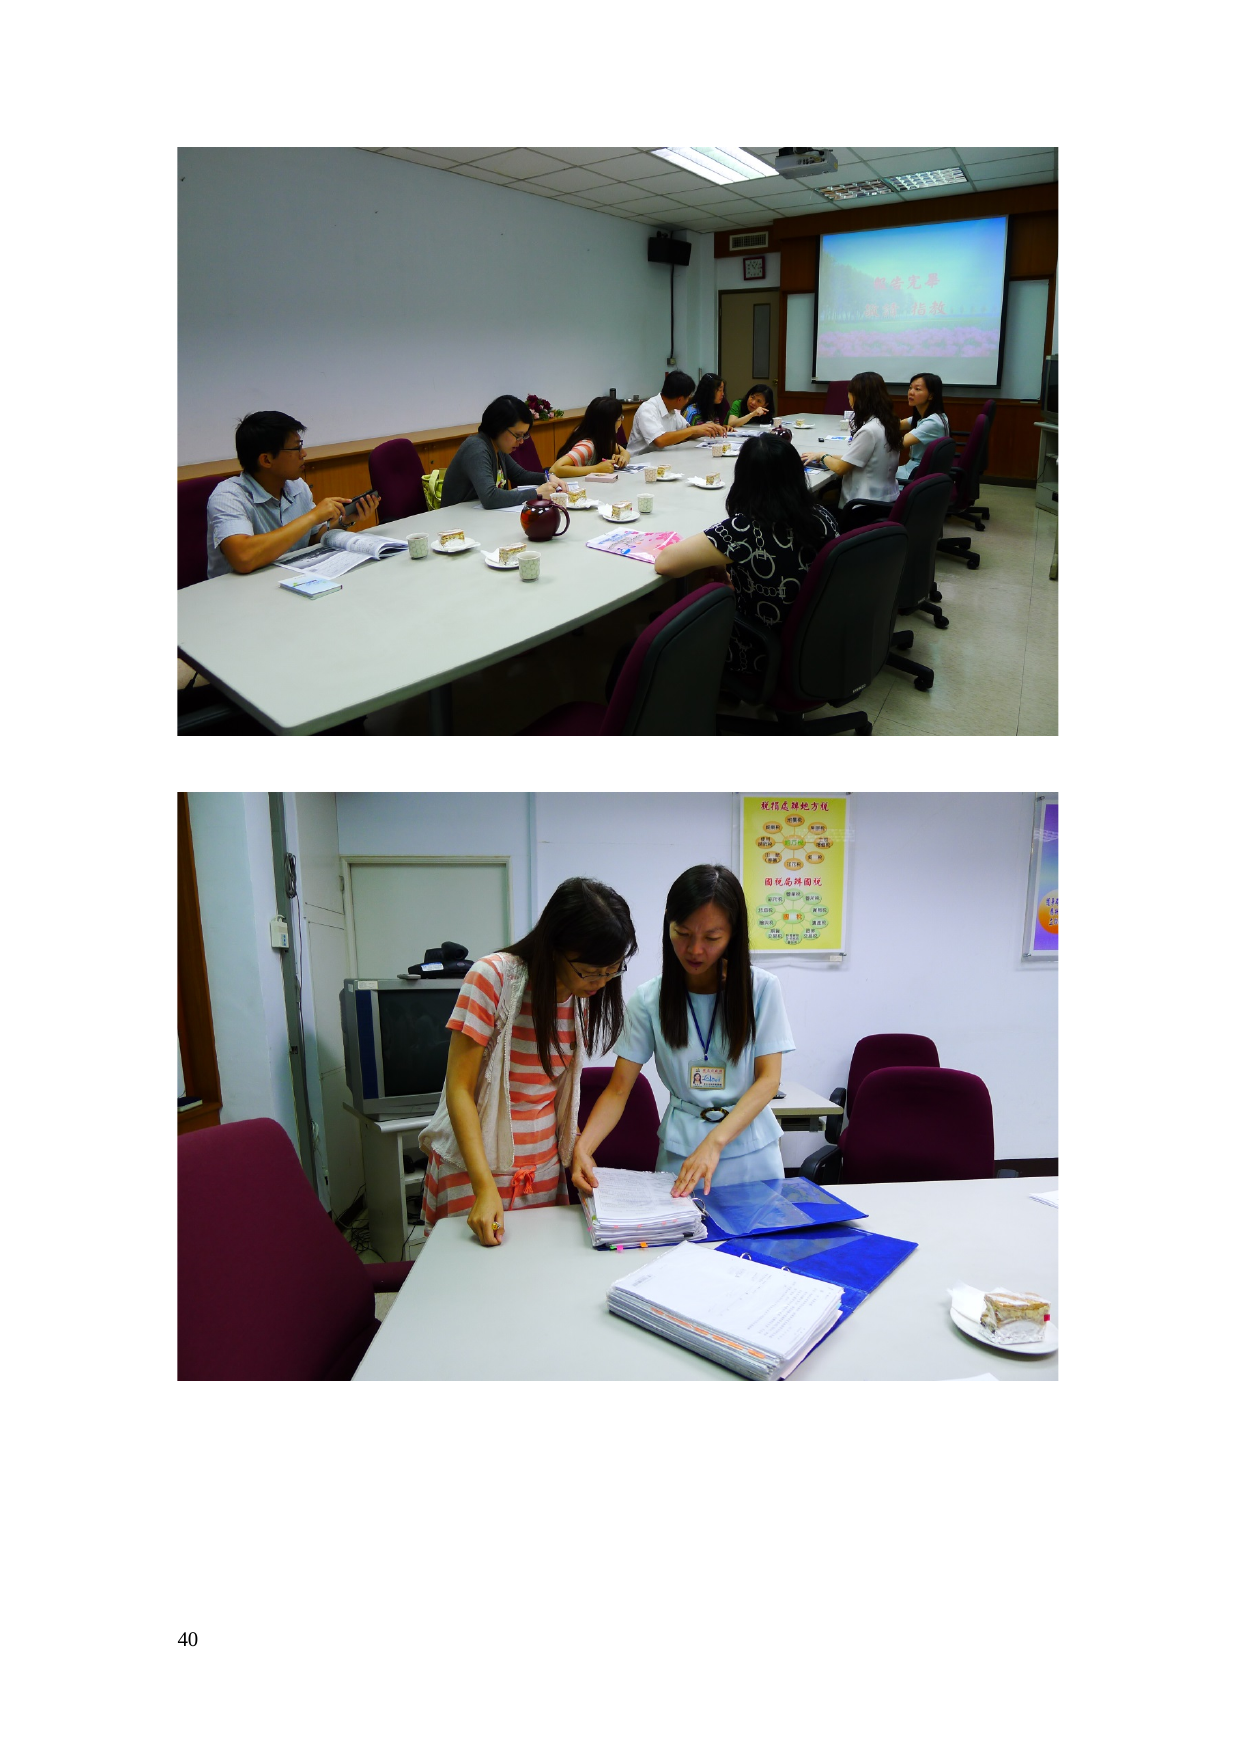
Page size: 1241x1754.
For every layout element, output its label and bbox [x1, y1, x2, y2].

picture [177, 147, 1059, 736]
picture [177, 792, 1059, 1381]
